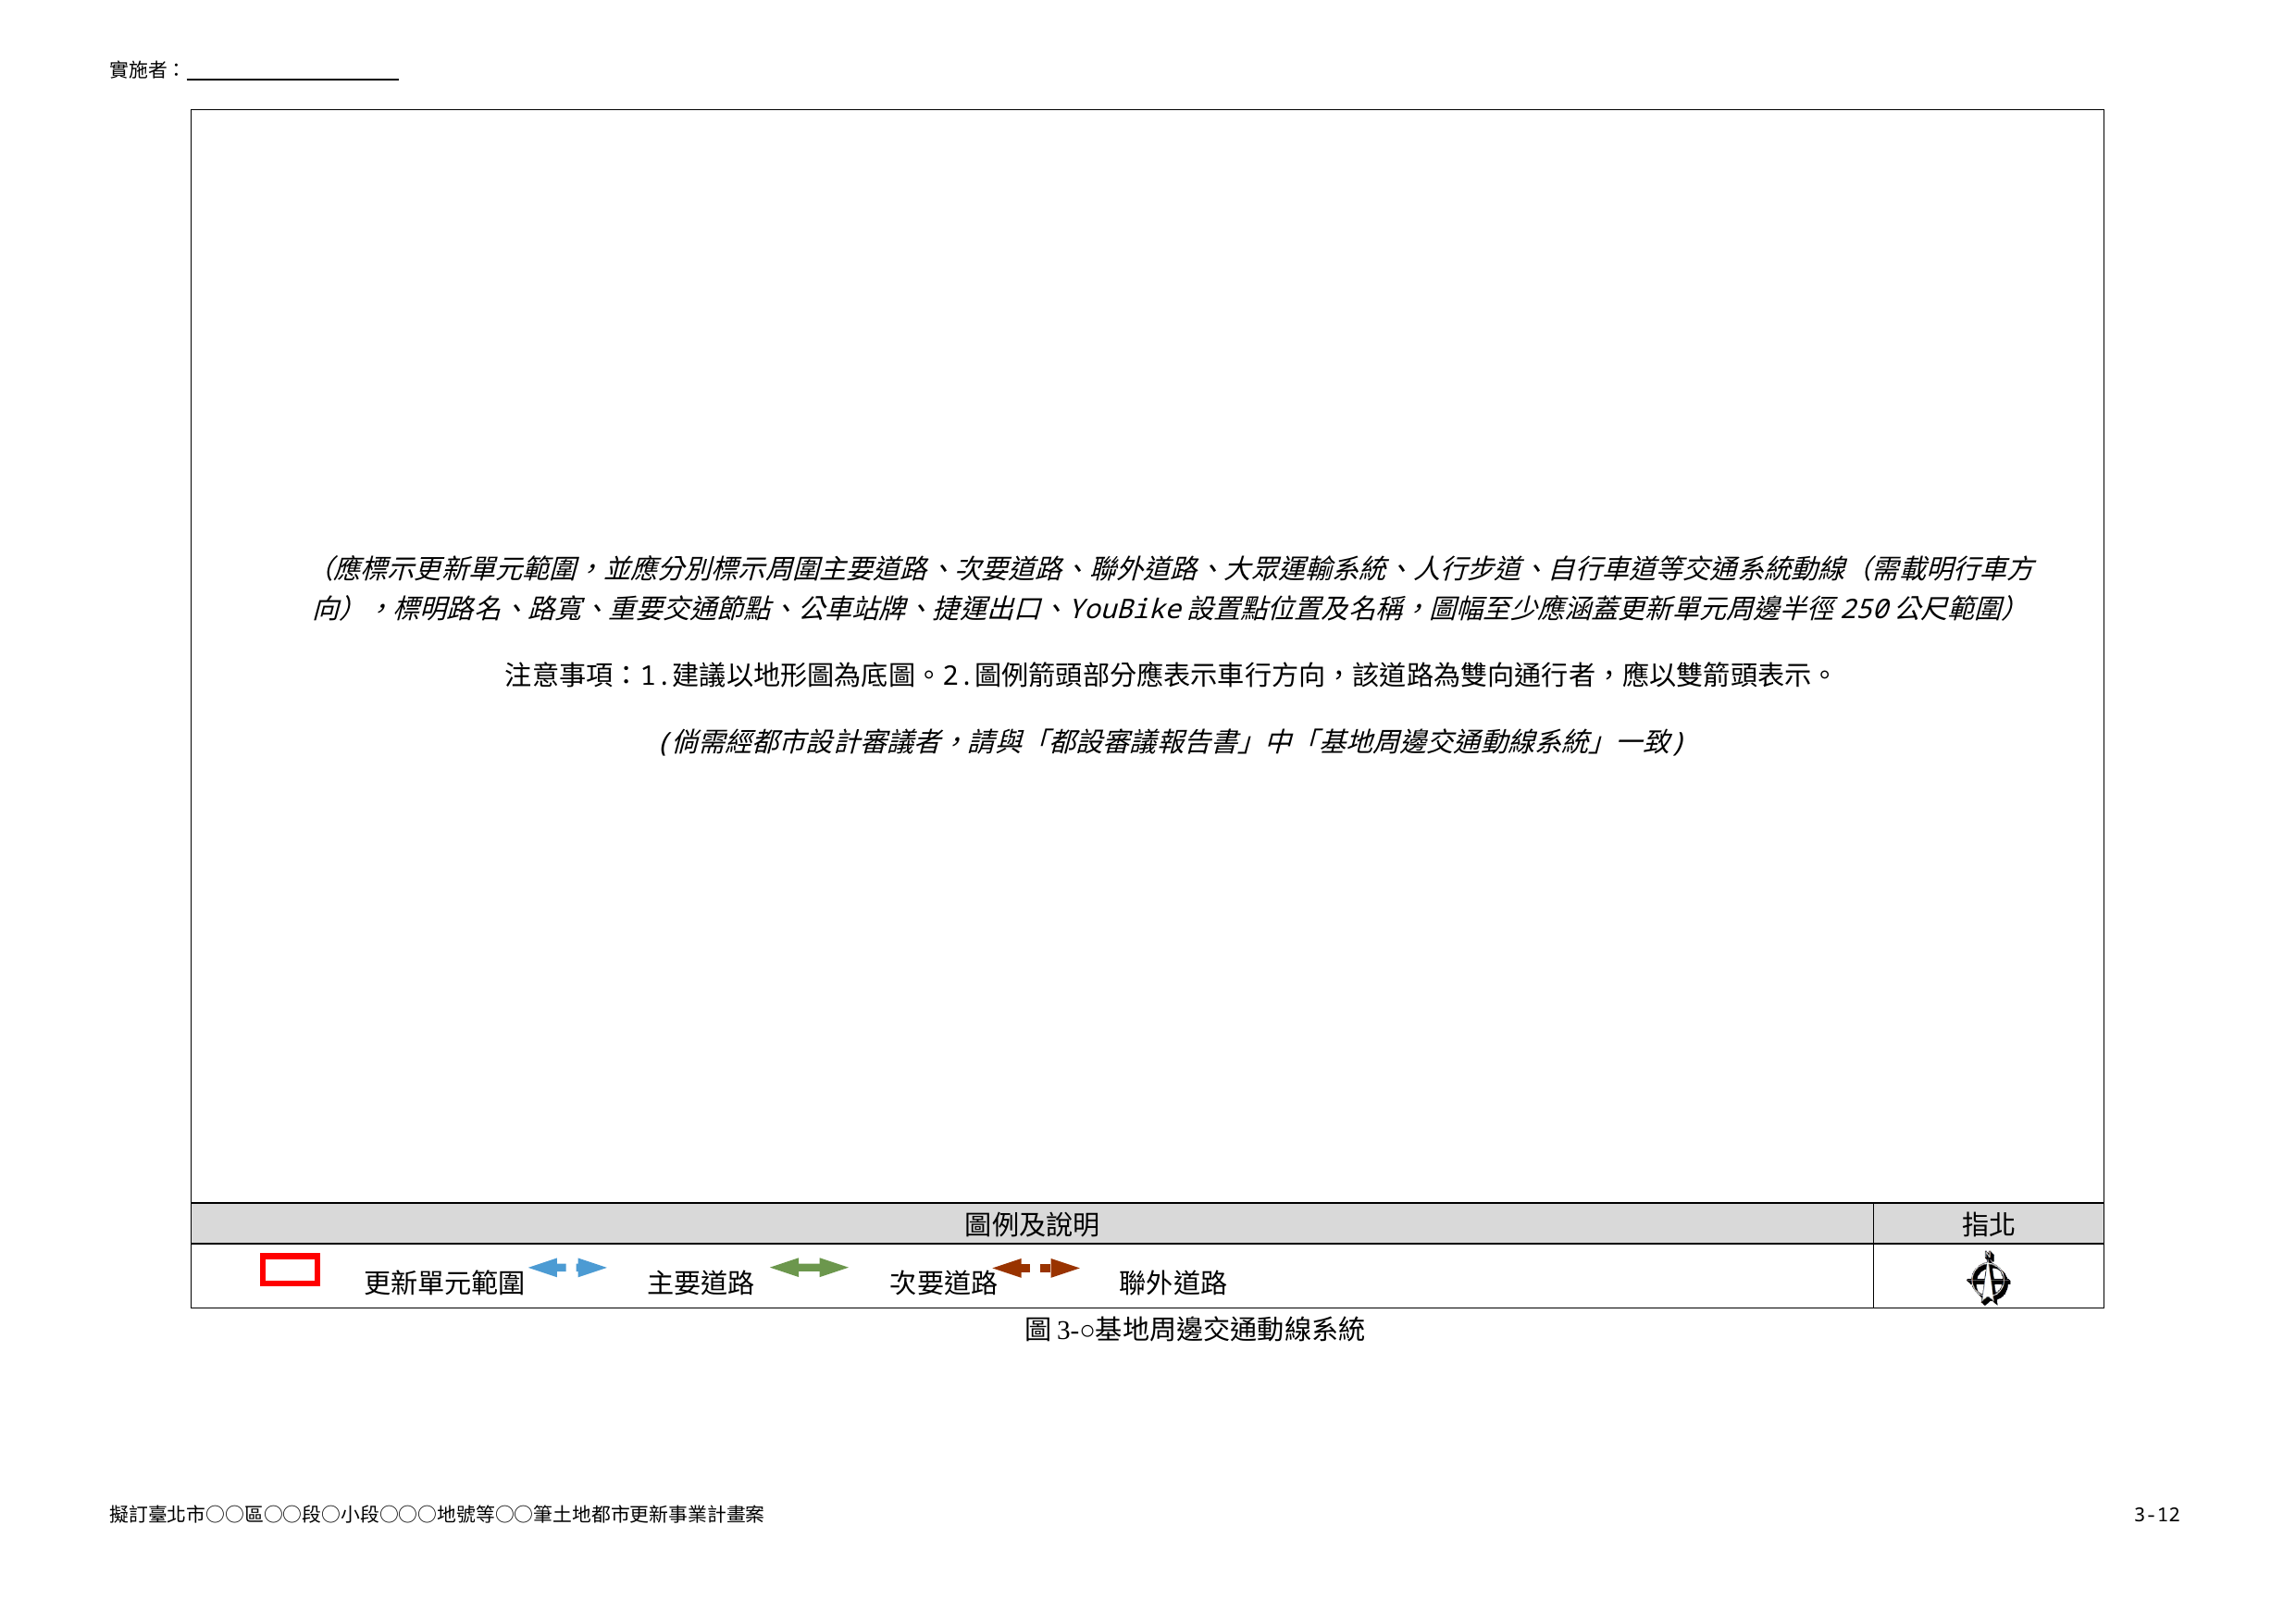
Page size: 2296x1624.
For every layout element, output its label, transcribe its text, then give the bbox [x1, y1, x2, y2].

table_cell 圖例及說明 [192, 1204, 1873, 1243]
table_cell [1874, 1245, 2104, 1308]
table_cell 指北 [1874, 1204, 2104, 1243]
table_cell 更新單元範圍 主要道路 次要道路 聯外道路 [192, 1245, 1873, 1308]
text 圖3-○基地周邊交通動線系統 [203, 1308, 2186, 1347]
table_header （應標示更新單元範圍，並應分別標示周圍主要道路、次要道路、聯外道路、大眾運輸系統、人行步道、自行車道等交通系統動線（需載明行車方向），標明路名、路寬、重要交通節點、公車站牌、捷運出口、YouBike設置點位置及名稱，圖幅至少應涵蓋更新單元周邊半徑250公尺範圍） 注意事項：1.建議以地形圖為底圖。2.圖例箭頭部分應表示車行方向，該道路為雙向通行者，應以雙箭頭表示。 (倘需經都市設計審議者，請與「都設審議報告書」中「基地周邊交通動線系統」一致) [192, 110, 2104, 1202]
